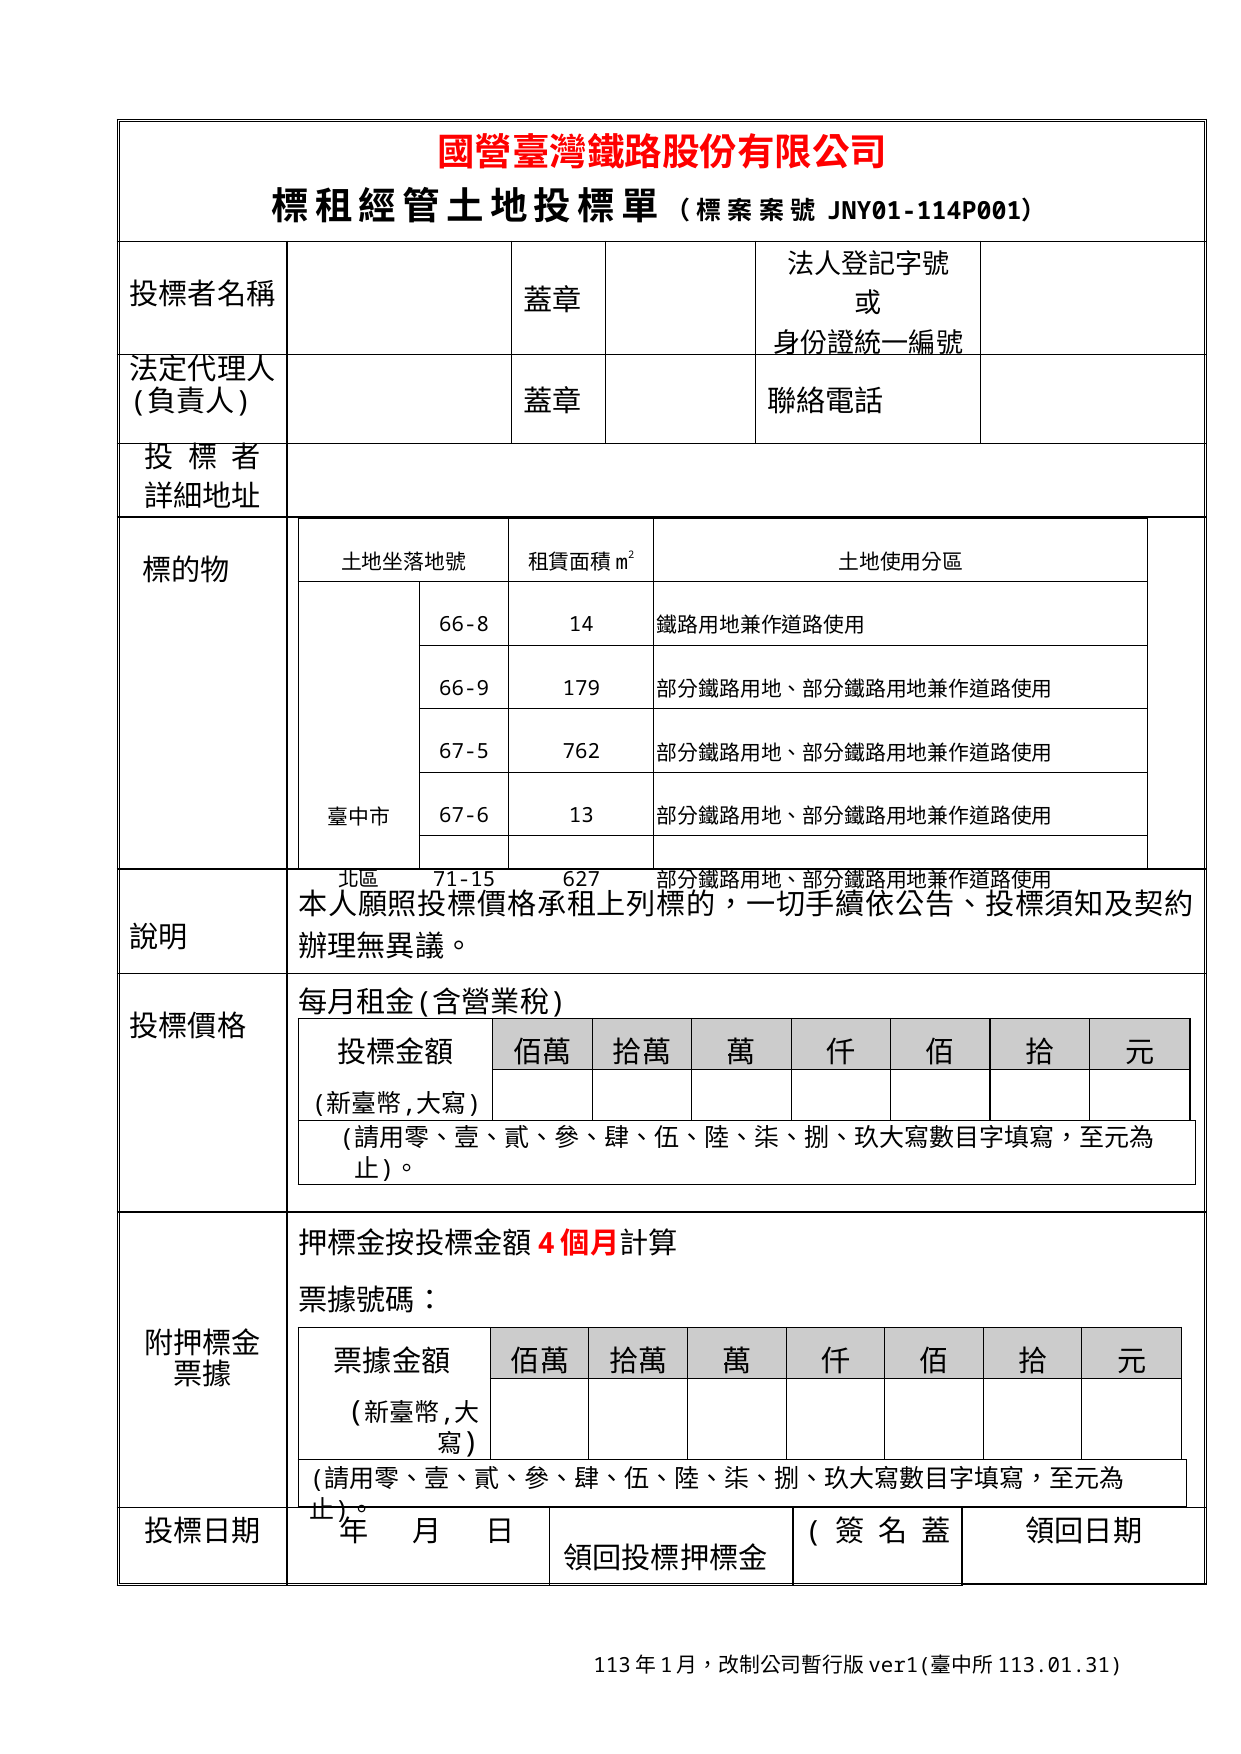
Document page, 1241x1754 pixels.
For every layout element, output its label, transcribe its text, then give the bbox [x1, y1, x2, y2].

table_header 佰萬 [493, 1019, 592, 1069]
table_cell [885, 1379, 983, 1459]
table_cell 投標者名稱 [120, 242, 286, 354]
table_cell 66-9 [420, 646, 508, 708]
table_cell 每月租金(含營業稅) [288, 974, 1204, 1211]
table_header 票據金額 (新臺幣,大寫) [299, 1328, 490, 1459]
table_cell [606, 242, 755, 354]
table_cell 說明 [120, 870, 286, 972]
table_cell 部分鐵路用地、部分鐵路用地兼作道路使用 [654, 646, 1147, 708]
table_cell [692, 1070, 791, 1120]
table_header 仟 [792, 1019, 890, 1069]
table_cell 法定代理人(負責人) 姓名 [120, 355, 286, 443]
table_cell 附押標金 票據 [120, 1213, 286, 1506]
table_cell 71-15 [420, 836, 508, 868]
table_header 拾 [991, 1019, 1089, 1069]
table_cell [1182, 1378, 1186, 1459]
table_cell 66-8 [420, 582, 508, 645]
table_cell 部分鐵路用地、部分鐵路用地兼作道路使用 [654, 709, 1147, 772]
table_header 拾萬 [589, 1328, 687, 1378]
table_cell 部分鐵路用地、部分鐵路用地兼作道路使用 [654, 836, 1147, 868]
table_cell 67-6 [420, 773, 508, 835]
table_cell [606, 355, 755, 443]
table_cell [593, 1070, 691, 1120]
table_cell [1148, 518, 1204, 868]
table_header 拾萬 [593, 1019, 691, 1069]
table_header 投標金額 (新臺幣,大寫) [299, 1019, 492, 1120]
table_cell (簽名蓋 [794, 1508, 961, 1583]
table_cell [891, 1070, 989, 1120]
table_cell [1191, 1069, 1195, 1120]
table_cell 領回投標押標金 [550, 1508, 792, 1583]
table_cell [491, 1379, 588, 1459]
table_cell 762 [509, 709, 653, 772]
table_cell 投 標 者 詳細地址 [120, 444, 286, 516]
table_cell 179 [509, 646, 653, 708]
table_header 土地使用分區 [654, 519, 1147, 581]
table_cell [688, 1379, 786, 1459]
table_header 土地坐落地號 [299, 519, 508, 581]
table_header 拾 [984, 1328, 1081, 1378]
table_header 佰萬 [491, 1328, 588, 1378]
table_cell [288, 355, 511, 443]
table_cell [787, 1379, 884, 1459]
table_cell [792, 1070, 890, 1120]
table_cell 14 [509, 582, 653, 645]
table_cell 67-5 [420, 709, 508, 772]
table_header 國營臺灣鐵路股份有限公司 標租經管土地投標單 （標案案號JNY01-114P001） [120, 122, 1204, 241]
table_cell [288, 518, 298, 868]
table_cell (請用零、壹、貳、參、肆、伍、陸、柒、捌、玖大寫數目字填寫，至元為 止)。 [299, 1121, 1195, 1183]
table_cell [288, 444, 1204, 516]
table_cell [1082, 1379, 1181, 1459]
table_header [1191, 1018, 1195, 1069]
table_header 仟 [787, 1328, 884, 1378]
table_cell 年 月 日 [288, 1508, 549, 1583]
table_cell 臺中市 北區 錦村段 [299, 582, 419, 868]
table_cell [288, 242, 511, 354]
table_cell 投標價格 [120, 974, 286, 1211]
table_header 元 [1090, 1019, 1189, 1069]
table_cell 蓋章 [512, 355, 605, 443]
table_cell 627 [509, 836, 653, 868]
table_cell [981, 242, 1204, 354]
table_cell [984, 1379, 1081, 1459]
table_cell 蓋章 [512, 242, 605, 354]
table_cell 聯絡電話 [756, 355, 980, 443]
table_cell (請用零、壹、貳、參、肆、伍、陸、柒、捌、玖大寫數目字填寫，至元為止)。 [299, 1460, 1186, 1506]
table_cell 部分鐵路用地、部分鐵路用地兼作道路使用 [654, 773, 1147, 835]
table_header 佰 [885, 1328, 983, 1378]
table_header 租賃面積m2 [509, 519, 653, 581]
table_cell 本人願照投標價格承租上列標的，一切手續依公告、投標須知及契約辦理無異議。 [288, 870, 1204, 972]
table_cell [493, 1070, 592, 1120]
table_header [1182, 1327, 1186, 1378]
table_cell 13 [509, 773, 653, 835]
table_cell 投標日期 [120, 1508, 286, 1583]
table_header 萬 [688, 1328, 786, 1378]
table_cell [991, 1070, 1089, 1120]
table_header 萬 [692, 1019, 791, 1069]
table_header 佰 [891, 1019, 989, 1069]
table_cell 鐵路用地兼作道路使用 [654, 582, 1147, 645]
table_cell [981, 355, 1204, 443]
table_cell [589, 1379, 687, 1459]
table_cell 押標金按投標金額4個月計算 票據號碼： [288, 1213, 1204, 1506]
table_header 元 [1082, 1328, 1181, 1378]
table_cell 標的物 [120, 518, 286, 868]
table_cell 領回日期 [963, 1508, 1204, 1583]
table_cell [1090, 1070, 1189, 1120]
table_cell 法人登記字號 或 身份證統一編號 [756, 242, 980, 354]
